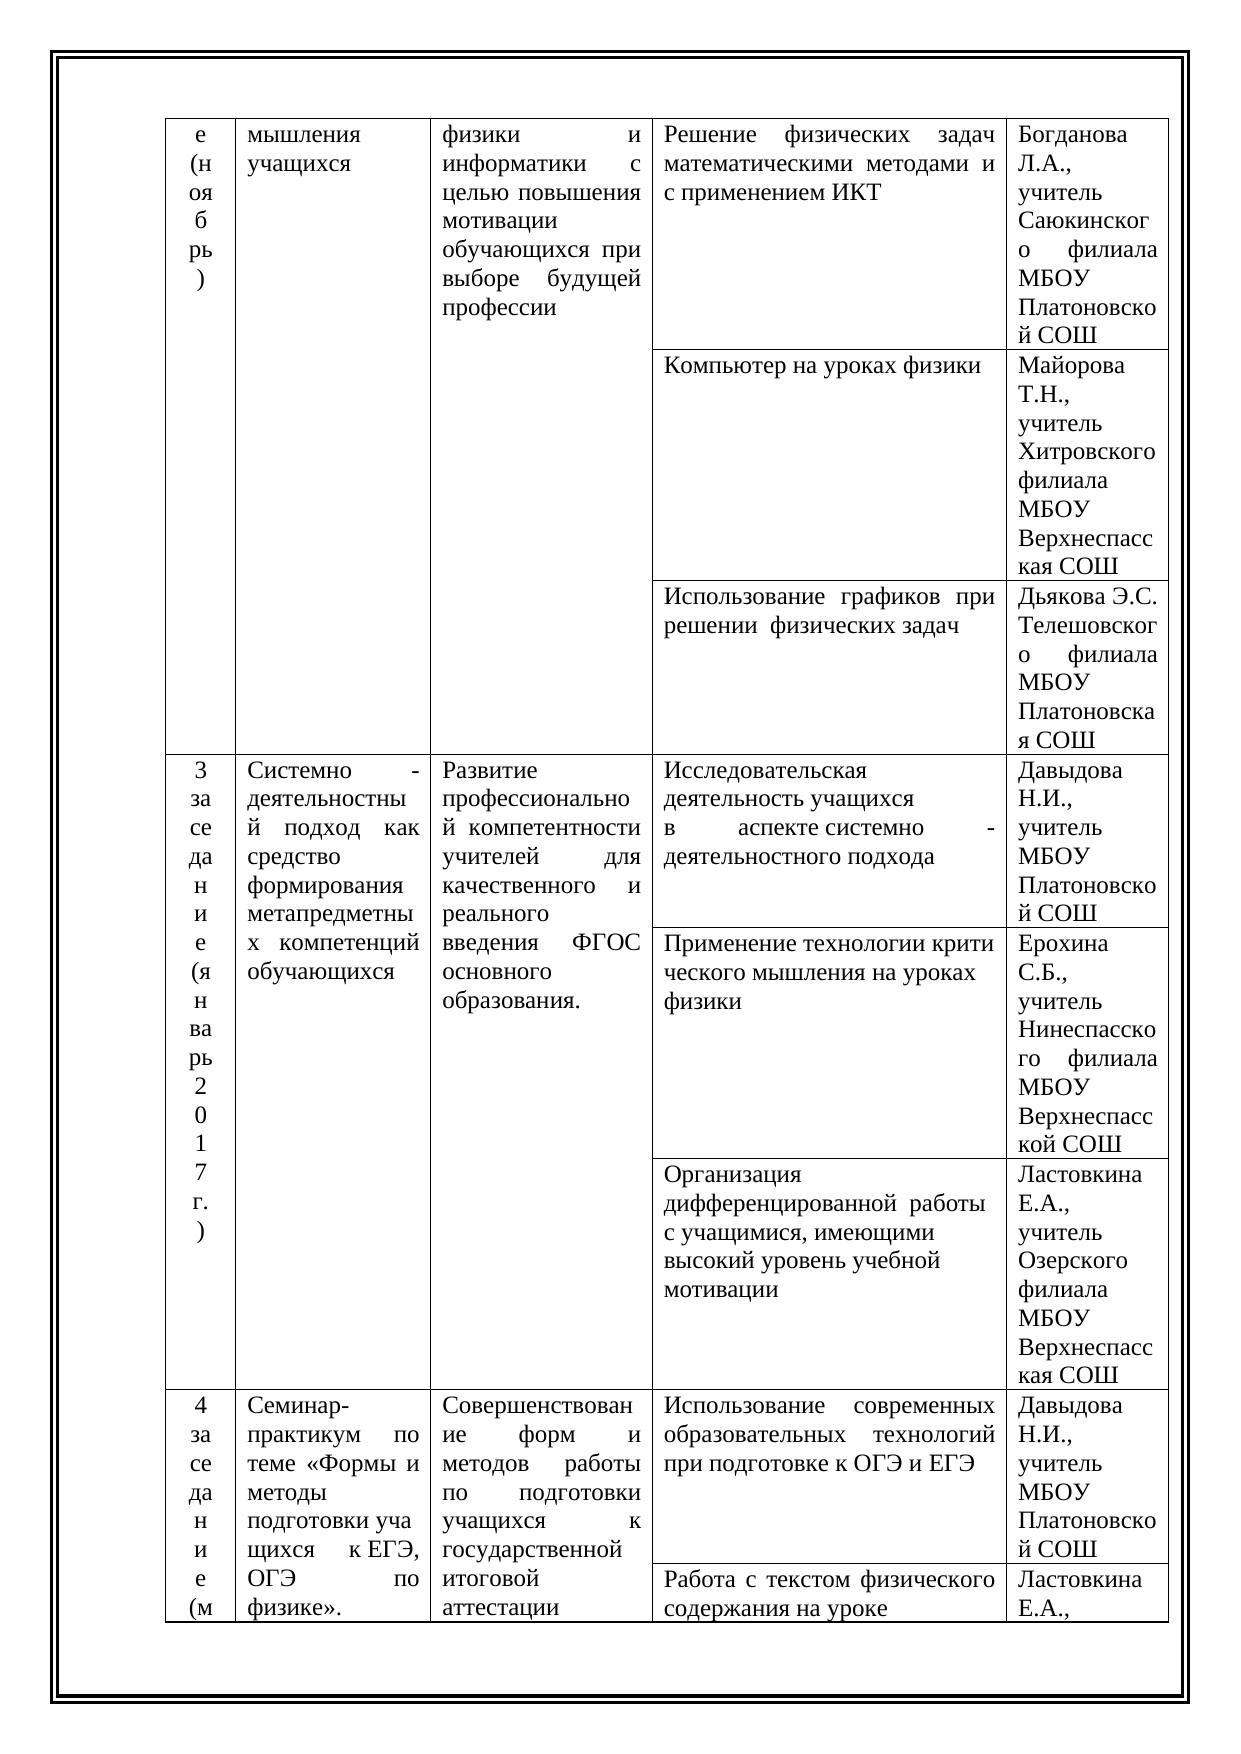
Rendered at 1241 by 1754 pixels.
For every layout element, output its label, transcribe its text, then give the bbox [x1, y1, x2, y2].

table_cell Решение физических задач математическими методами и с применением ИКТ [653, 119, 1006, 349]
table_cell Богданова Л.А., учитель Саюкинского филиала МБОУ Платоновской СОШ [1007, 119, 1168, 349]
table_cell Применение технологии критического мышления на уроках физики [653, 928, 1006, 1158]
table_cell Совершенствование форм и методов работы по подготовки учащихся к государственной итоговой аттестации [431, 1390, 652, 1621]
table_cell Семинар-практикум по теме «Формы и методы подготовки учащихся к ЕГЭ, ОГЭ по физике». [236, 1390, 430, 1621]
table_cell Использование современных образовательных технологий при подготовке к ОГЭ и ЕГЭ [653, 1390, 1006, 1563]
table_cell Давыдова Н.И., учитель МБОУ Платоновской СОШ [1007, 1390, 1168, 1563]
table_cell Давыдова Н.И., учитель МБОУ Платоновской СОШ [1007, 755, 1168, 927]
table_cell Дьякова Э.С. Телешовского филиала МБОУ Платоновская СОШ [1007, 581, 1168, 754]
table_cell Ластовкина Е.А., [1007, 1564, 1168, 1621]
table_cell Исследовательская деятельность учащихся в аспекте системно - деятельностного подхода [653, 755, 1006, 927]
table_cell Работа с текстом физического содержания на уроке [653, 1564, 1006, 1621]
table_cell Ластовкина Е.А., учитель Озерского филиала МБОУ Верхнеспасская СОШ [1007, 1159, 1168, 1389]
table_cell 3 заседание (январь 2017 г.) [166, 755, 235, 1389]
table_cell Использование графиков при решении физических задач [653, 581, 1006, 754]
table_cell Майорова Т.Н., учитель Хитровского филиала МБОУ Верхнеспасская СОШ [1007, 350, 1168, 580]
table_header мышления учащихся [236, 119, 430, 754]
table_cell Ерохина С.Б., учитель Нинеспасского филиала МБОУ Верхнеспасской СОШ [1007, 928, 1168, 1158]
table_cell Организация дифференцированной работы с учащимися, имеющими высокий уровень учебной мотивации [653, 1159, 1006, 1389]
table_cell Развитие профессиональной компетентности учителей для качественного и реального введения ФГОС основного образования. [431, 755, 652, 1389]
table_header е (ноябрь) [166, 119, 235, 754]
table_cell Компьютер на уроках физики [653, 350, 1006, 580]
table_header физики и информатики с целью повышения мотивации обучающихся при выборе будущей профессии [431, 119, 652, 754]
table_cell 4 заседание (м [166, 1390, 235, 1621]
table_cell Системно - деятельностный подход как средство формирования метапредметных компетенций обучающихся [236, 755, 430, 1389]
